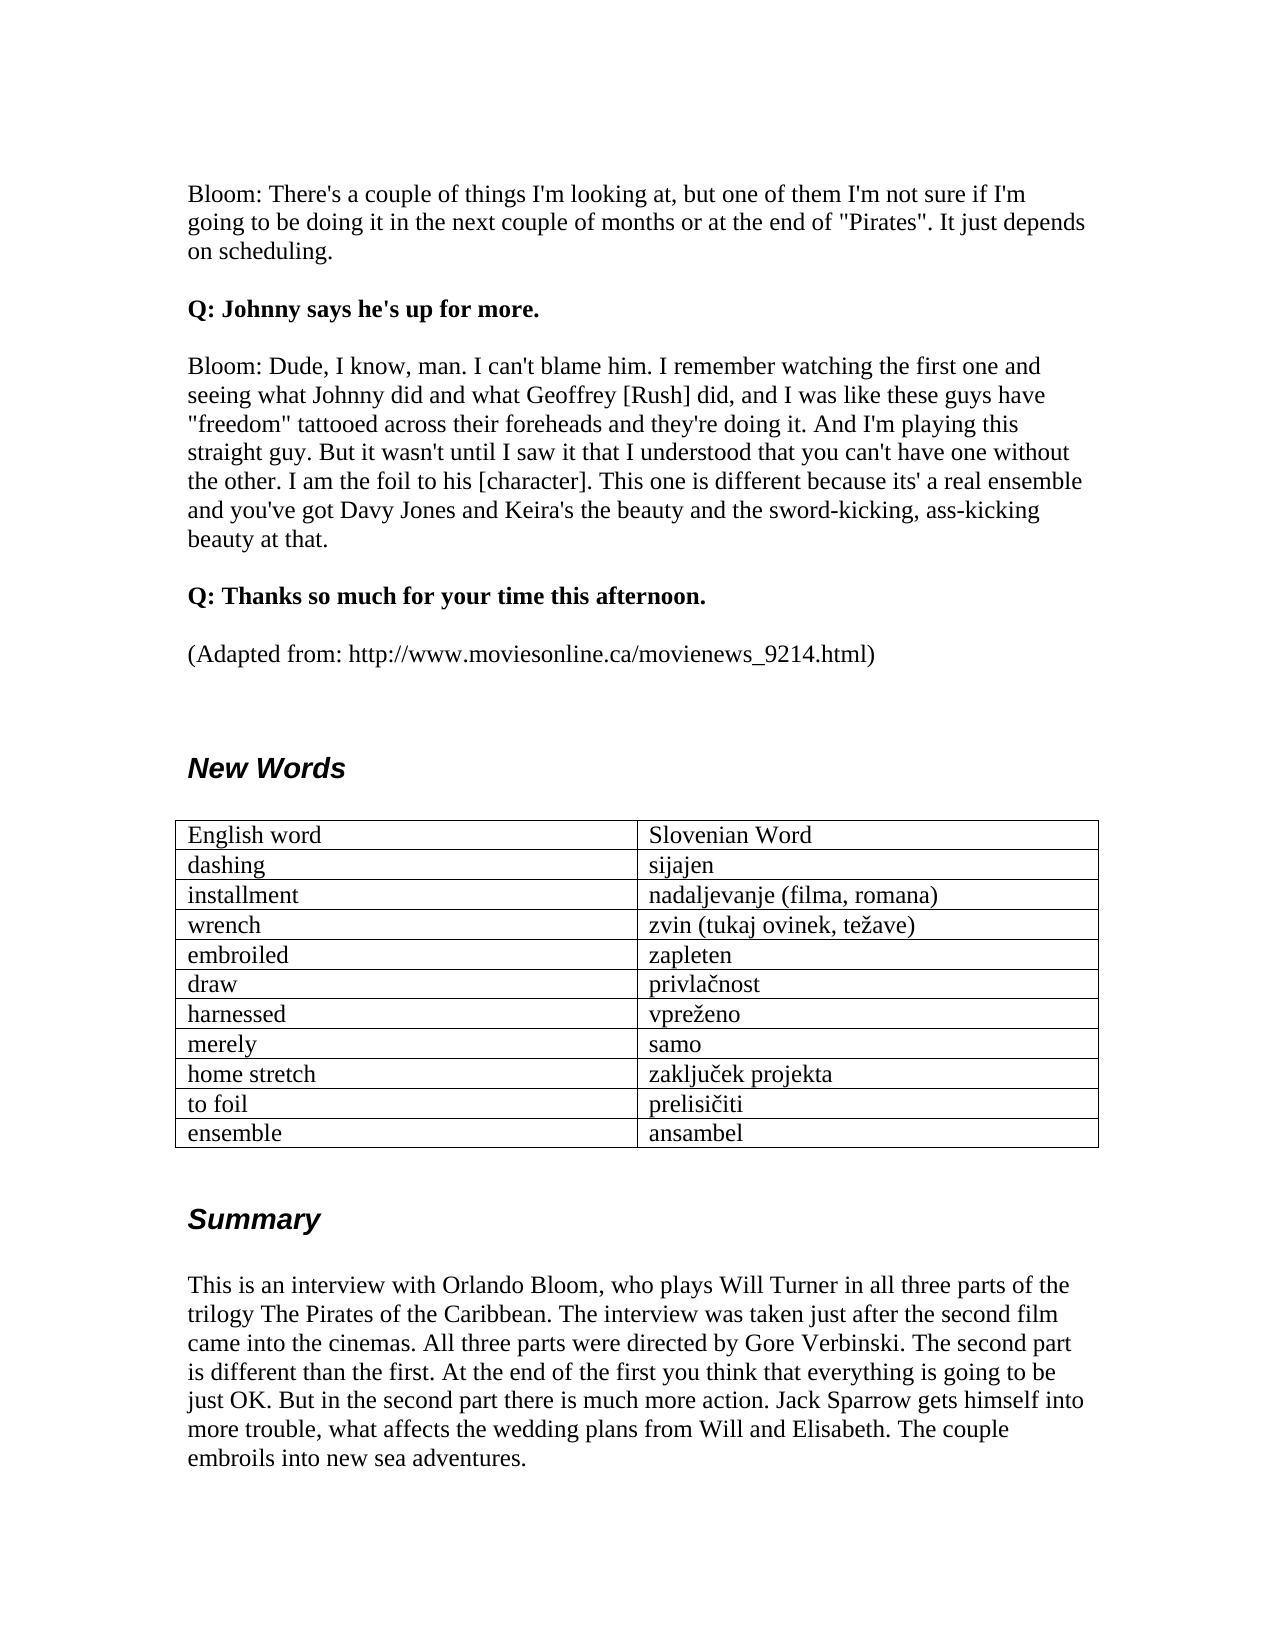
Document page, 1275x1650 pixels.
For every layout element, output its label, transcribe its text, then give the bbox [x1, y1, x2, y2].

table_cell nadaljevanje (filma, romana) [638, 880, 1098, 909]
table_cell privlačnost [638, 970, 1098, 998]
table_cell embroiled [176, 940, 637, 968]
text Q: Thanks so much for your time this afternoon. [187, 581, 1087, 610]
table_cell zaključek projekta [638, 1059, 1098, 1088]
table_cell wrench [176, 910, 637, 939]
table_cell ansambel [638, 1119, 1098, 1147]
table_cell zapleten [638, 940, 1098, 968]
table_cell installment [176, 880, 637, 909]
table_cell prelisičiti [638, 1089, 1098, 1117]
table_cell dashing [176, 850, 637, 879]
text (Adapted from: http://www.moviesonline.ca/movienews_9214.html) [187, 639, 1087, 667]
table_cell sijajen [638, 850, 1098, 879]
table_cell harnessed [176, 999, 637, 1028]
table_cell vpreženo [638, 999, 1098, 1028]
text Bloom: There's a couple of things I'm looking at, but one of them I'm not sure if I'm going to be doing it in the next couple of months or at the end of "Pirates". It just depends on scheduling. Q: Johnny says he's up for more. [187, 179, 1087, 322]
table_cell zvin (tukaj ovinek, težave) [638, 910, 1098, 939]
subtitle Summary [187, 1202, 1087, 1236]
subtitle New Words [187, 751, 1087, 784]
table_cell ensemble [176, 1119, 637, 1147]
table_cell samo [638, 1029, 1098, 1058]
table_header English word [176, 821, 637, 849]
table_header Slovenian Word [638, 821, 1098, 849]
table_cell draw [176, 970, 637, 998]
table_cell merely [176, 1029, 637, 1058]
table_cell home stretch [176, 1059, 637, 1088]
table_cell to foil [176, 1089, 637, 1117]
text Bloom: Dude, I know, man. I can't blame him. I remember watching the first one and seeing what Johnny did and what Geoffrey [Rush] did, and I was like these guys have "freedom" tattooed across their foreheads and they're doing it. And I'm playing this straight guy. But it wasn't until I saw it that I understood that you can't have one without the other. I am the foil to his [character]. This one is different because its' a real ensemble and you've got Davy Jones and Keira's the beauty and the sword-kicking, ass-kicking beauty at that. [187, 351, 1087, 581]
text This is an interview with Orlando Bloom, who plays Will Turner in all three parts of the trilogy The Pirates of the Caribbean. The interview was taken just after the second film came into the cinemas. All three parts were directed by Gore Verbinski. The second part is different than the first. At the end of the first you think that everything is going to be just OK. But in the second part there is much more action. Jack Sparrow gets himself into more trouble, what affects the wedding plans from Will and Elisabeth. The couple embroils into new sea adventures. [187, 1271, 1087, 1472]
